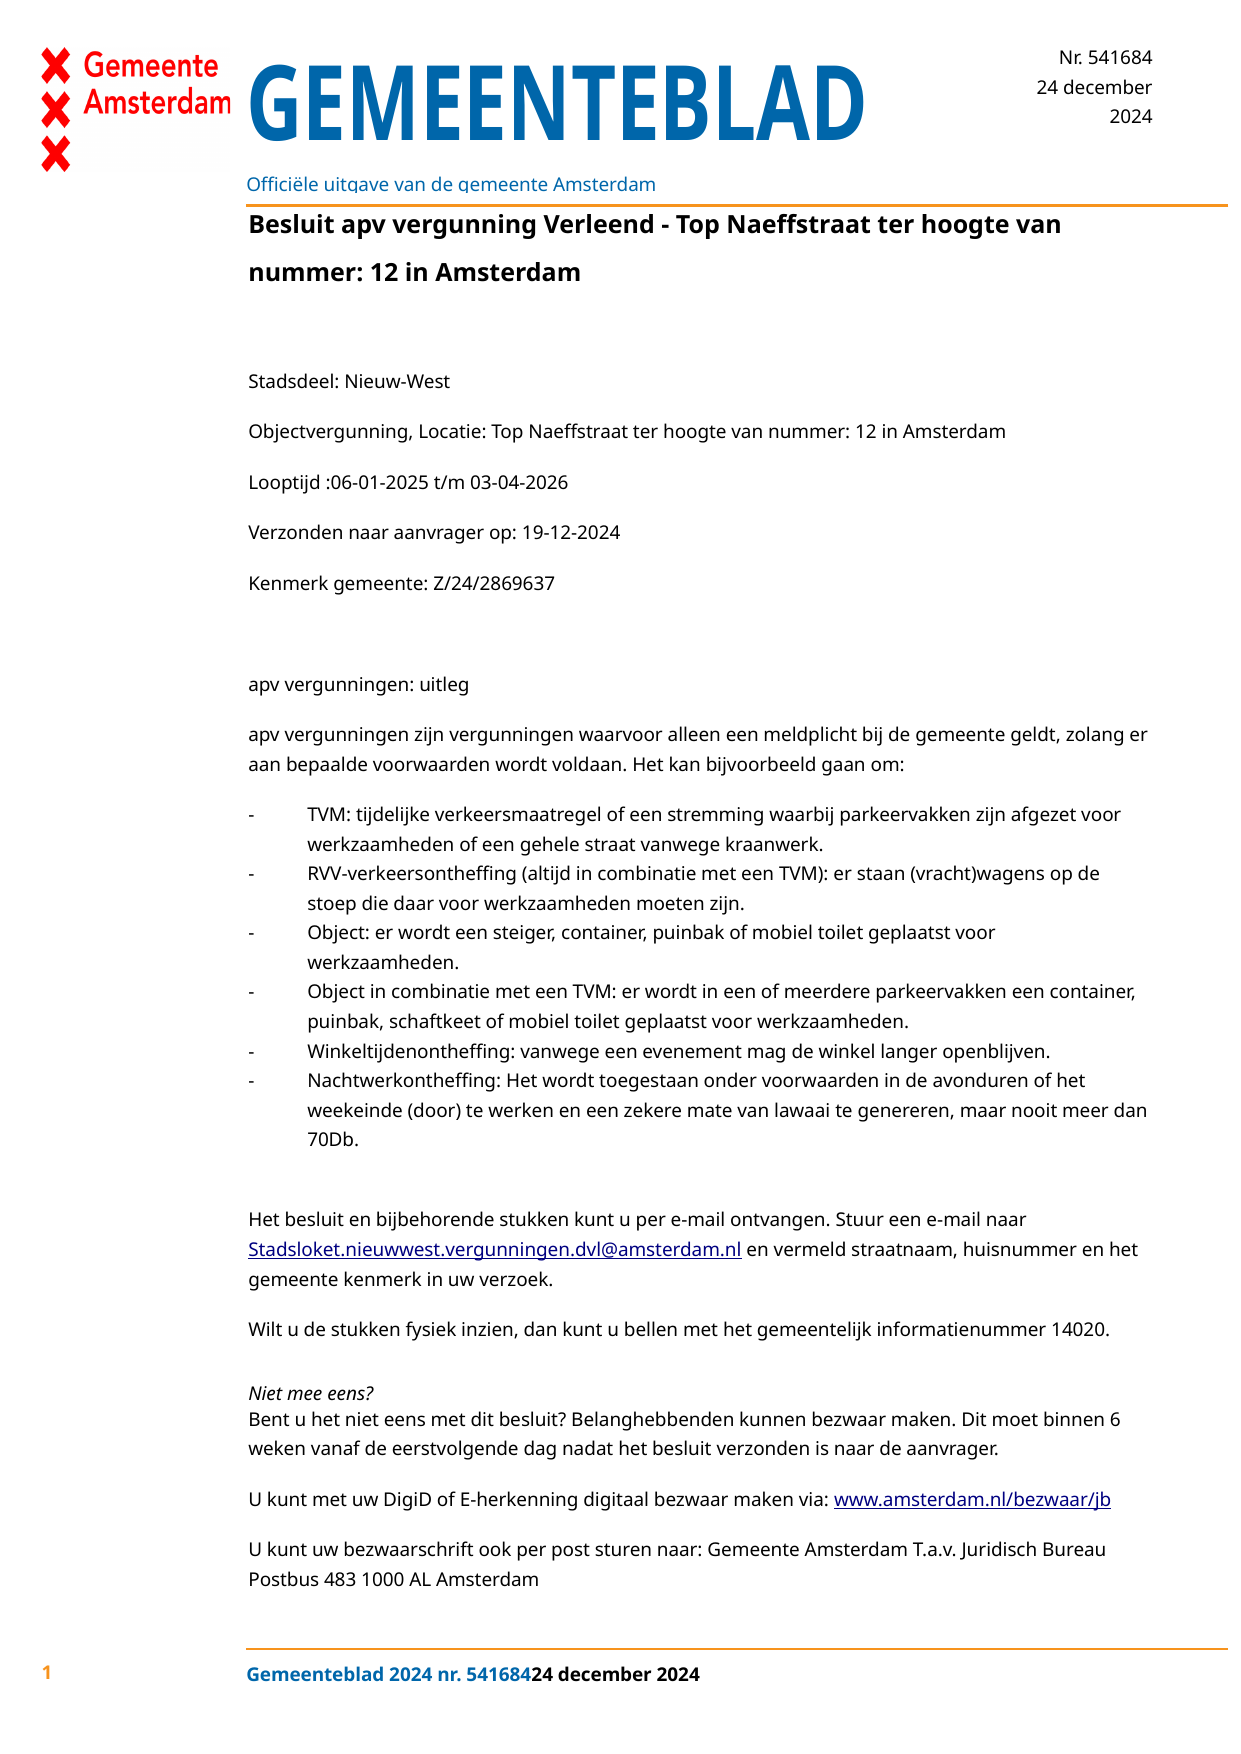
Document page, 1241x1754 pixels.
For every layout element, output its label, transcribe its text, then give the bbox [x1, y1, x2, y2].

text Wilt u de stukken fysiek inzien, dan kunt u bellen met het gemeentelijk informatienummer 14020. [248, 1316, 1152, 1342]
text Besluit apv vergunning Verleend - Top Naeffstraat ter hoogte van nummer: 12 in Amsterdam [248, 207, 1152, 288]
text Looptijd :06-01-2025 t/m 03-04-2026 [248, 469, 1152, 495]
picture [41, 47, 231, 172]
text Objectvergunning, Locatie: Top Naeffstraat ter hoogte van nummer: 12 in Amsterdam [248, 419, 1152, 444]
list Object in combinatie met een TVM: er wordt in een of meerdere parkeervakken een container, puinbak, schaftkeet of mobiel toilet geplaatst voor werkzaamheden. [248, 979, 1152, 1034]
text apv vergunningen: uitleg [248, 671, 1152, 697]
text U kunt met uw DigiD of E-herkenning digitaal bezwaar maken via: www.amsterdam.nl/bezwaar/jb [248, 1486, 1152, 1512]
text Kenmerk gemeente: Z/24/2869637 [248, 570, 1152, 596]
text Stadsdeel: Nieuw-West [248, 368, 1152, 394]
list TVM: tijdelijke verkeersmaatregel of een stremming waarbij parkeervakken zijn afgezet voor werkzaamheden of een gehele straat vanwege kraanwerk. [248, 801, 1152, 857]
list Object: er wordt een steiger, container, puinbak of mobiel toilet geplaatst voor werkzaamheden. [248, 919, 1152, 975]
text Niet mee eens? [248, 1380, 1152, 1406]
text Bent u het niet eens met dit besluit? Belanghebbenden kunnen bezwaar maken. Dit moet binnen 6 weken vanaf de eerstvolgende dag nadat het besluit verzonden is naar de aanvrager. [248, 1406, 1152, 1461]
list Nachtwerkontheffing: Het wordt toegestaan onder voorwaarden in de avonduren of het weekeinde (door) te werken en een zekere mate van lawaai te genereren, maar nooit meer dan 70Db. [248, 1067, 1152, 1152]
text apv vergunningen zijn vergunningen waarvoor alleen een meldplicht bij de gemeente geldt, zolang er aan bepaalde voorwaarden wordt voldaan. Het kan bijvoorbeeld gaan om: [248, 721, 1152, 777]
text Verzonden naar aanvrager op: 19-12-2024 [248, 519, 1152, 545]
list Winkeltijdenontheffing: vanwege een evenement mag de winkel langer openblijven. [248, 1038, 1152, 1064]
text Het besluit en bijbehorende stukken kunt u per e-mail ontvangen. Stuur een e-mail naar Stadsloket.nieuwwest.vergunningen.dvl@amsterdam.nl en vermeld straatnaam, huisnummer en het gemeente kenmerk in uw verzoek. [248, 1207, 1152, 1292]
list RVV-verkeersontheffing (altijd in combinatie met een TVM): er staan (vracht)wagens op de stoep die daar voor werkzaamheden moeten zijn. [248, 860, 1152, 916]
text U kunt uw bezwaarschrift ook per post sturen naar: Gemeente Amsterdam T.a.v. Juridisch Bureau Postbus 483 1000 AL Amsterdam [248, 1536, 1152, 1592]
